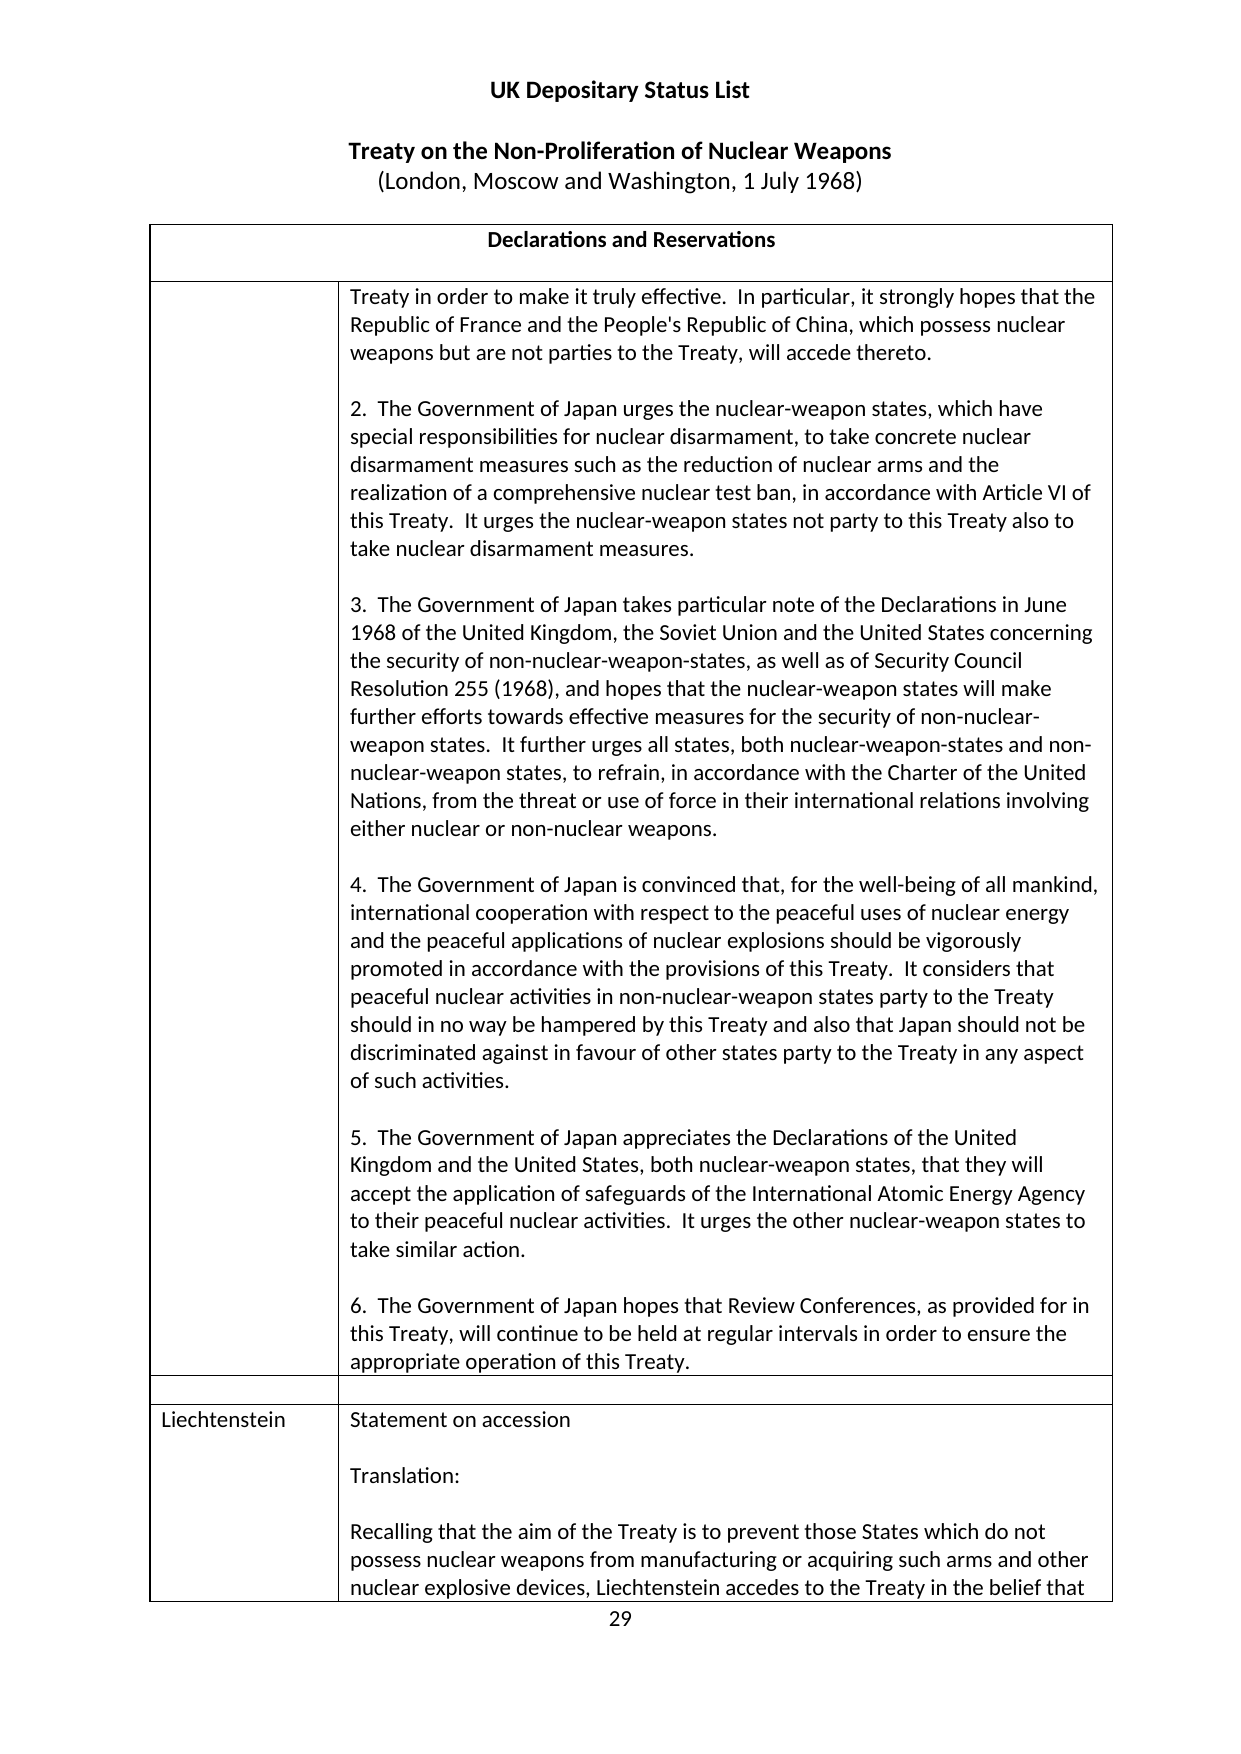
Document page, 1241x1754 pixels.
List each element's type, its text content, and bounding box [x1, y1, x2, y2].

table_cell Statement on accession Translation: Recalling that the aim of the Treaty is to prevent those States which do not possess nuclear weapons from manufacturing or acquiring such arms and other nuclear explosive devices, Liechtenstein accedes to the Treaty in the belief that [339, 1405, 1112, 1601]
table_cell [151, 1376, 338, 1404]
table_cell Treaty in order to make it truly effective. In particular, it strongly hopes that the Republic of France and the People's Republic of China, which possess nuclear weapons but are not parties to the Treaty, will accede thereto. 2. The Government of Japan urges the nuclear-weapon states, which have special responsibilities for nuclear disarmament, to take concrete nuclear disarmament measures such as the reduction of nuclear arms and the realization of a comprehensive nuclear test ban, in accordance with Article VI of this Treaty. It urges the nuclear-weapon states not party to this Treaty also to take nuclear disarmament measures. 3. The Government of Japan takes particular note of the Declarations in June 1968 of the United Kingdom, the Soviet Union and the United States concerning the security of non-nuclear-weapon-states, as well as of Security Council Resolution 255 (1968), and hopes that the nuclear-weapon states will make further efforts towards effective measures for the security of non-nuclear-weapon states. It further urges all states, both nuclear-weapon-states and non-nuclear-weapon states, to refrain, in accordance with the Charter of the United Nations, from the threat or use of force in their international relations involving either nuclear or non-nuclear weapons. 4. The Government of Japan is convinced that, for the well-being of all mankind, international cooperation with respect to the peaceful uses of nuclear energy and the peaceful applications of nuclear explosions should be vigorously promoted in accordance with the provisions of this Treaty. It considers that peaceful nuclear activities in non-nuclear-weapon states party to the Treaty should in no way be hampered by this Treaty and also that Japan should not be discriminated against in favour of other states party to the Treaty in any aspect of such activities. 5. The Government of Japan appreciates the Declarations of the United Kingdom and the United States, both nuclear-weapon states, that they will accept the application of safeguards of the International Atomic Energy Agency to their peaceful nuclear activities. It urges the other nuclear-weapon states to take similar action. 6. The Government of Japan hopes that Review Conferences, as provided for in this Treaty, will continue to be held at regular intervals in order to ensure the appropriate operation of this Treaty. [339, 282, 1112, 1375]
table_cell [339, 1376, 1112, 1404]
table_cell [151, 282, 338, 1375]
table_header Declarations and Reservations [151, 225, 1112, 281]
table_cell Liechtenstein [151, 1405, 338, 1601]
